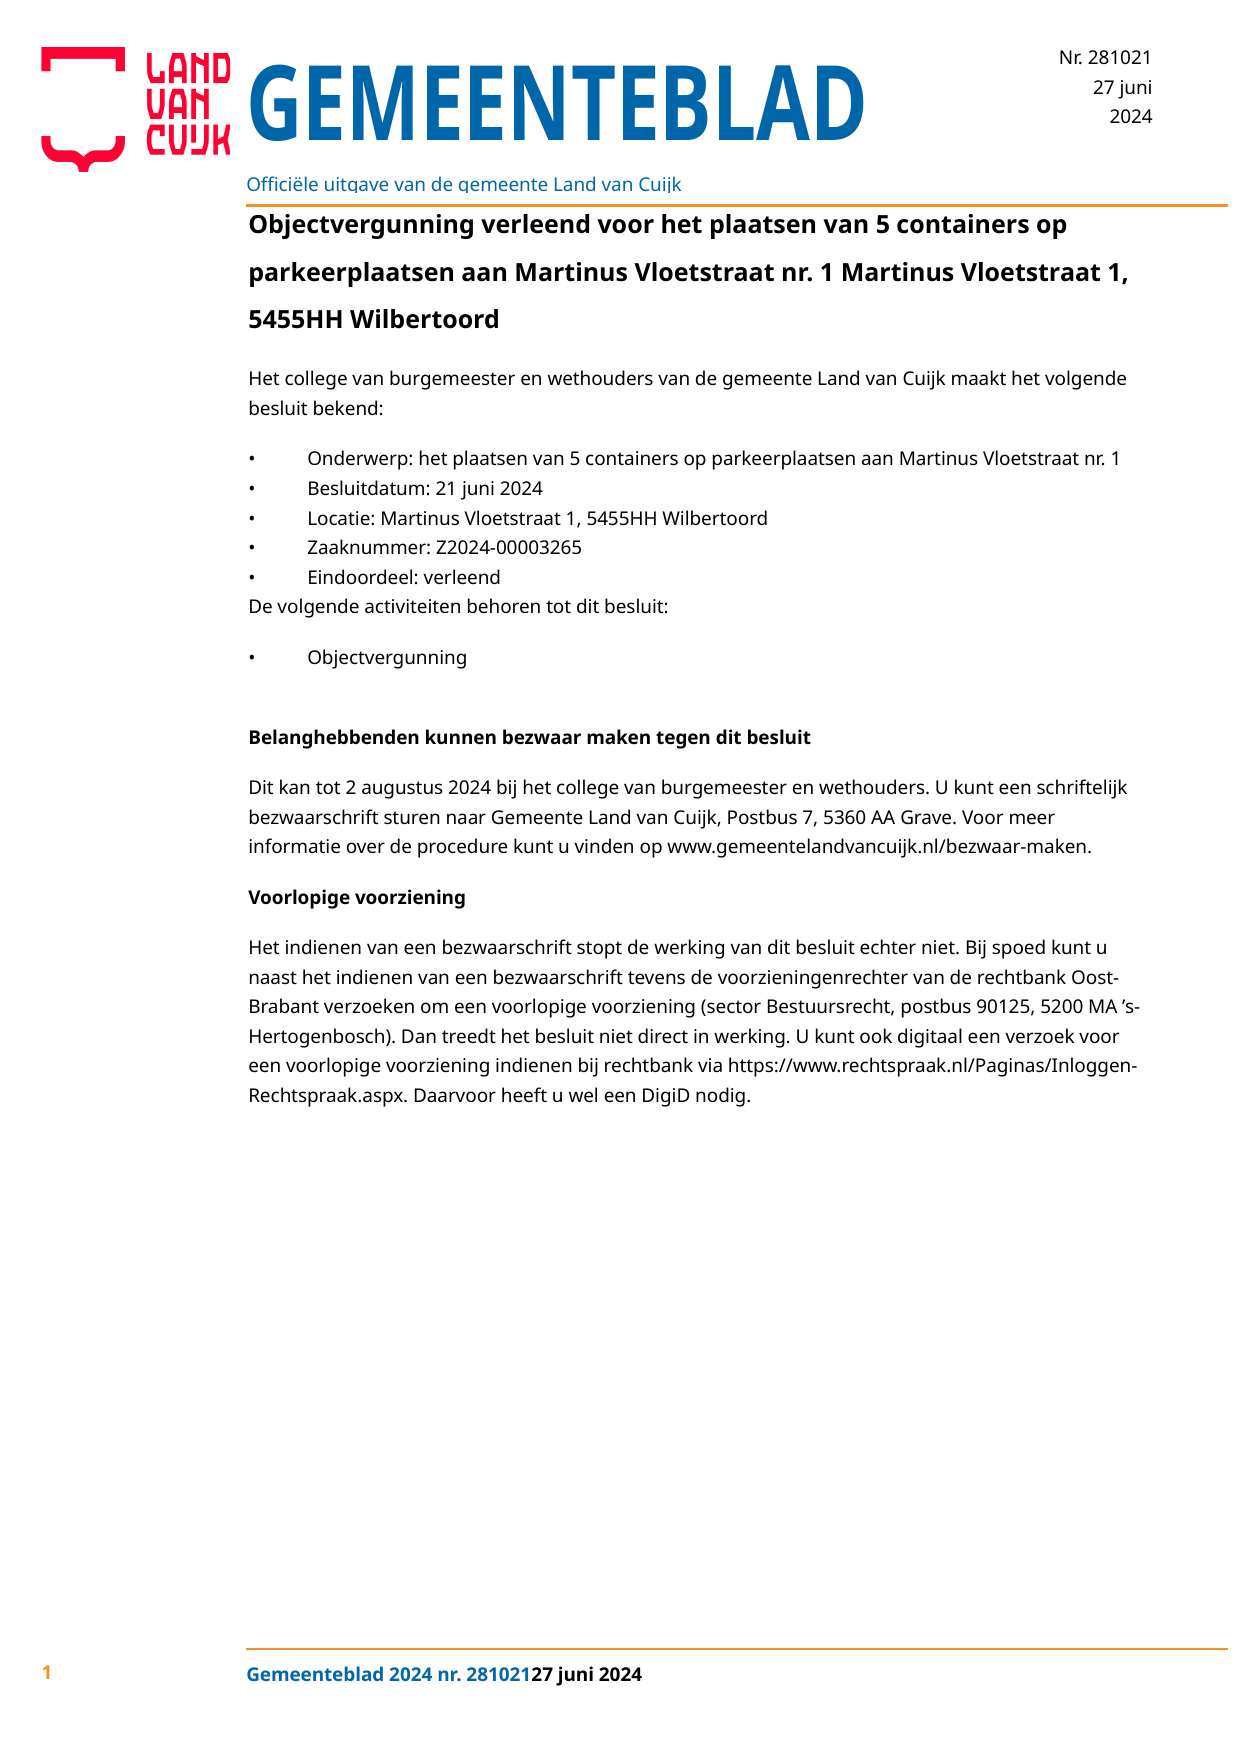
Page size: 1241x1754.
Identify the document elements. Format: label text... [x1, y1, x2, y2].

text Het college van burgemeester en wethouders van de gemeente Land van Cuijk maakt het volgende besluit bekend: [248, 366, 1152, 421]
list Besluitdatum: 21 juni 2024 [248, 475, 1152, 501]
text De volgende activiteiten behoren tot dit besluit: [248, 593, 1152, 619]
text Dit kan tot 2 augustus 2024 bij het college van burgemeester en wethouders. U kunt een schriftelijk bezwaarschrift sturen naar Gemeente Land van Cuijk, Postbus 7, 5360 AA Grave. Voor meer informatie over de procedure kunt u vinden op www.gemeentelandvancuijk.nl/bezwaar-maken. [248, 774, 1152, 859]
list Onderwerp: het plaatsen van 5 containers op parkeerplaatsen aan Martinus Vloetstraat nr. 1 [248, 446, 1152, 471]
list Zaaknummer: Z2024-00003265 [248, 534, 1152, 560]
picture [41, 47, 231, 172]
text Belanghebbenden kunnen bezwaar maken tegen dit besluit [248, 724, 1152, 749]
text Het indienen van een bezwaarschrift stopt de werking van dit besluit echter niet. Bij spoed kunt u naast het indienen van een bezwaarschrift tevens de voorzieningenrechter van de rechtbank Oost-Brabant verzoeken om een voorlopige voorziening (sector Bestuursrecht, postbus 90125, 5200 MA ’s-Hertogenbosch). Dan treedt het besluit niet direct in werking. U kunt ook digitaal een verzoek voor een voorlopige voorziening indienen bij rechtbank via https://www.rechtspraak.nl/Paginas/Inloggen-Rechtspraak.aspx. Daarvoor heeft u wel een DigiD nodig. [248, 934, 1152, 1108]
text Voorlopige voorziening [248, 884, 1152, 909]
list Objectvergunning [248, 644, 1152, 669]
text Objectvergunning verleend voor het plaatsen van 5 containers op parkeerplaatsen aan Martinus Vloetstraat nr. 1 Martinus Vloetstraat 1, 5455HH Wilbertoord [248, 207, 1152, 336]
list Eindoordeel: verleend [248, 564, 1152, 589]
list Locatie: Martinus Vloetstraat 1, 5455HH Wilbertoord [248, 505, 1152, 530]
